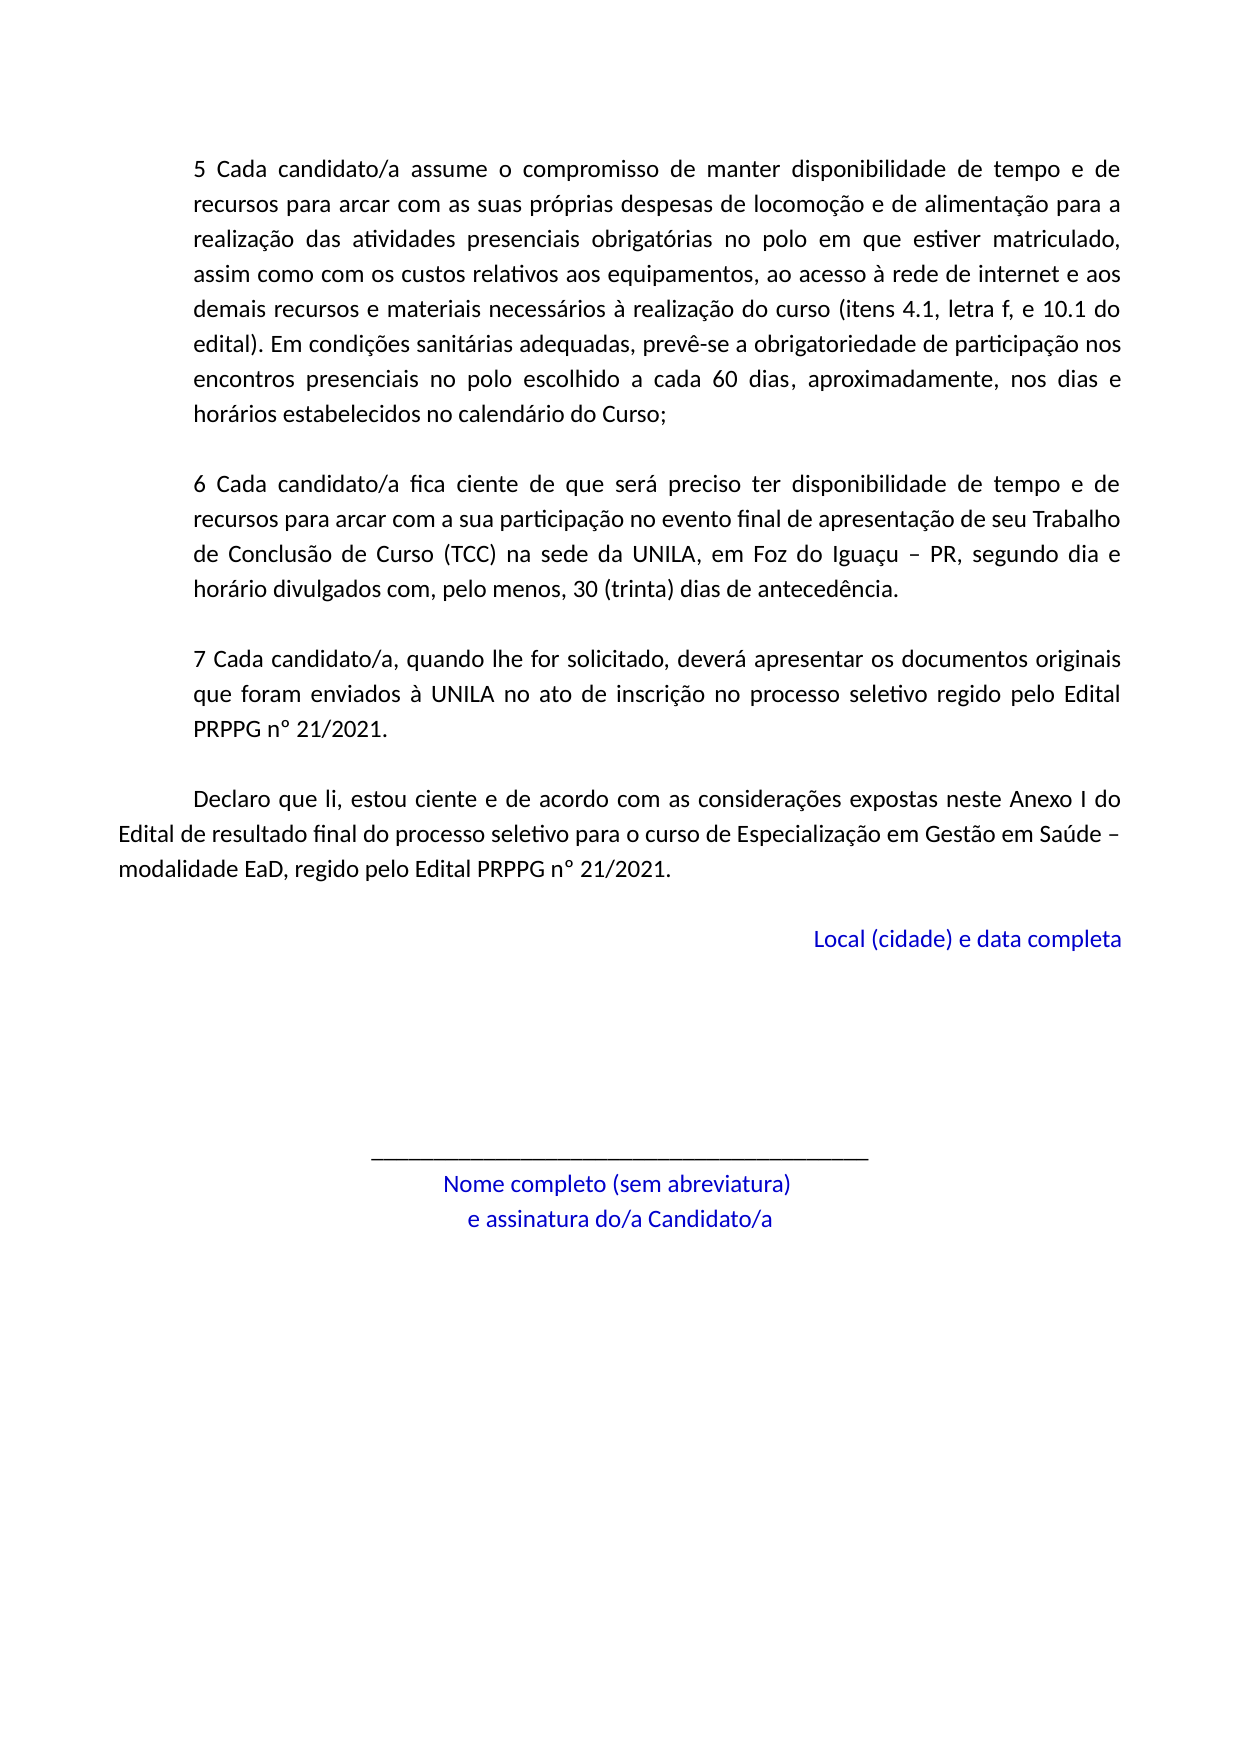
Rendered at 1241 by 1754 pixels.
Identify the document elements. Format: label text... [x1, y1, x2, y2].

text Nome completo (sem abreviatura) [118, 1168, 1122, 1199]
text e assinatura do/a Candidato/a [118, 1203, 1122, 1234]
text Declaro que li, estou ciente e de acordo com as considerações expostas neste Anexo I do Edital de resultado final do processo seletivo para o curso de Especialização em Gestão em Saúde – modalidade EaD, regido pelo Edital PRPPG nº 21/2021. [118, 783, 1122, 884]
text 7 Cada candidato/a, quando lhe for solicitado, deverá apresentar os documentos originais que foram enviados à UNILA no ato de inscrição no processo seletivo regido pelo Edital PRPPG nº 21/2021. [193, 643, 1122, 744]
text Local (cidade) e data completa [118, 923, 1122, 954]
text 5 Cada candidato/a assume o compromisso de manter disponibilidade de tempo e de recursos para arcar com as suas próprias despesas de locomoção e de alimentação para a realização das atividades presenciais obrigatórias no polo em que estiver matriculado, assim como com os custos relativos aos equipamentos, ao acesso à rede de internet e aos demais recursos e materiais necessários à realização do curso (itens 4.1, letra f, e 10.1 do edital). Em condições sanitárias adequadas, prevê-se a obrigatoriedade de participação nos encontros presenciais no polo escolhido a cada 60 dias, aproximadamente, nos dias e horários estabelecidos no calendário do Curso; [193, 153, 1122, 429]
text 6 Cada candidato/a fica ciente de que será preciso ter disponibilidade de tempo e de recursos para arcar com a sua participação no evento final de apresentação de seu Trabalho de Conclusão de Curso (TCC) na sede da UNILA, em Foz do Iguaçu – PR, segundo dia e horário divulgados com, pelo menos, 30 (trinta) dias de antecedência. [193, 468, 1122, 604]
text ________________________________________ [118, 1133, 1122, 1164]
